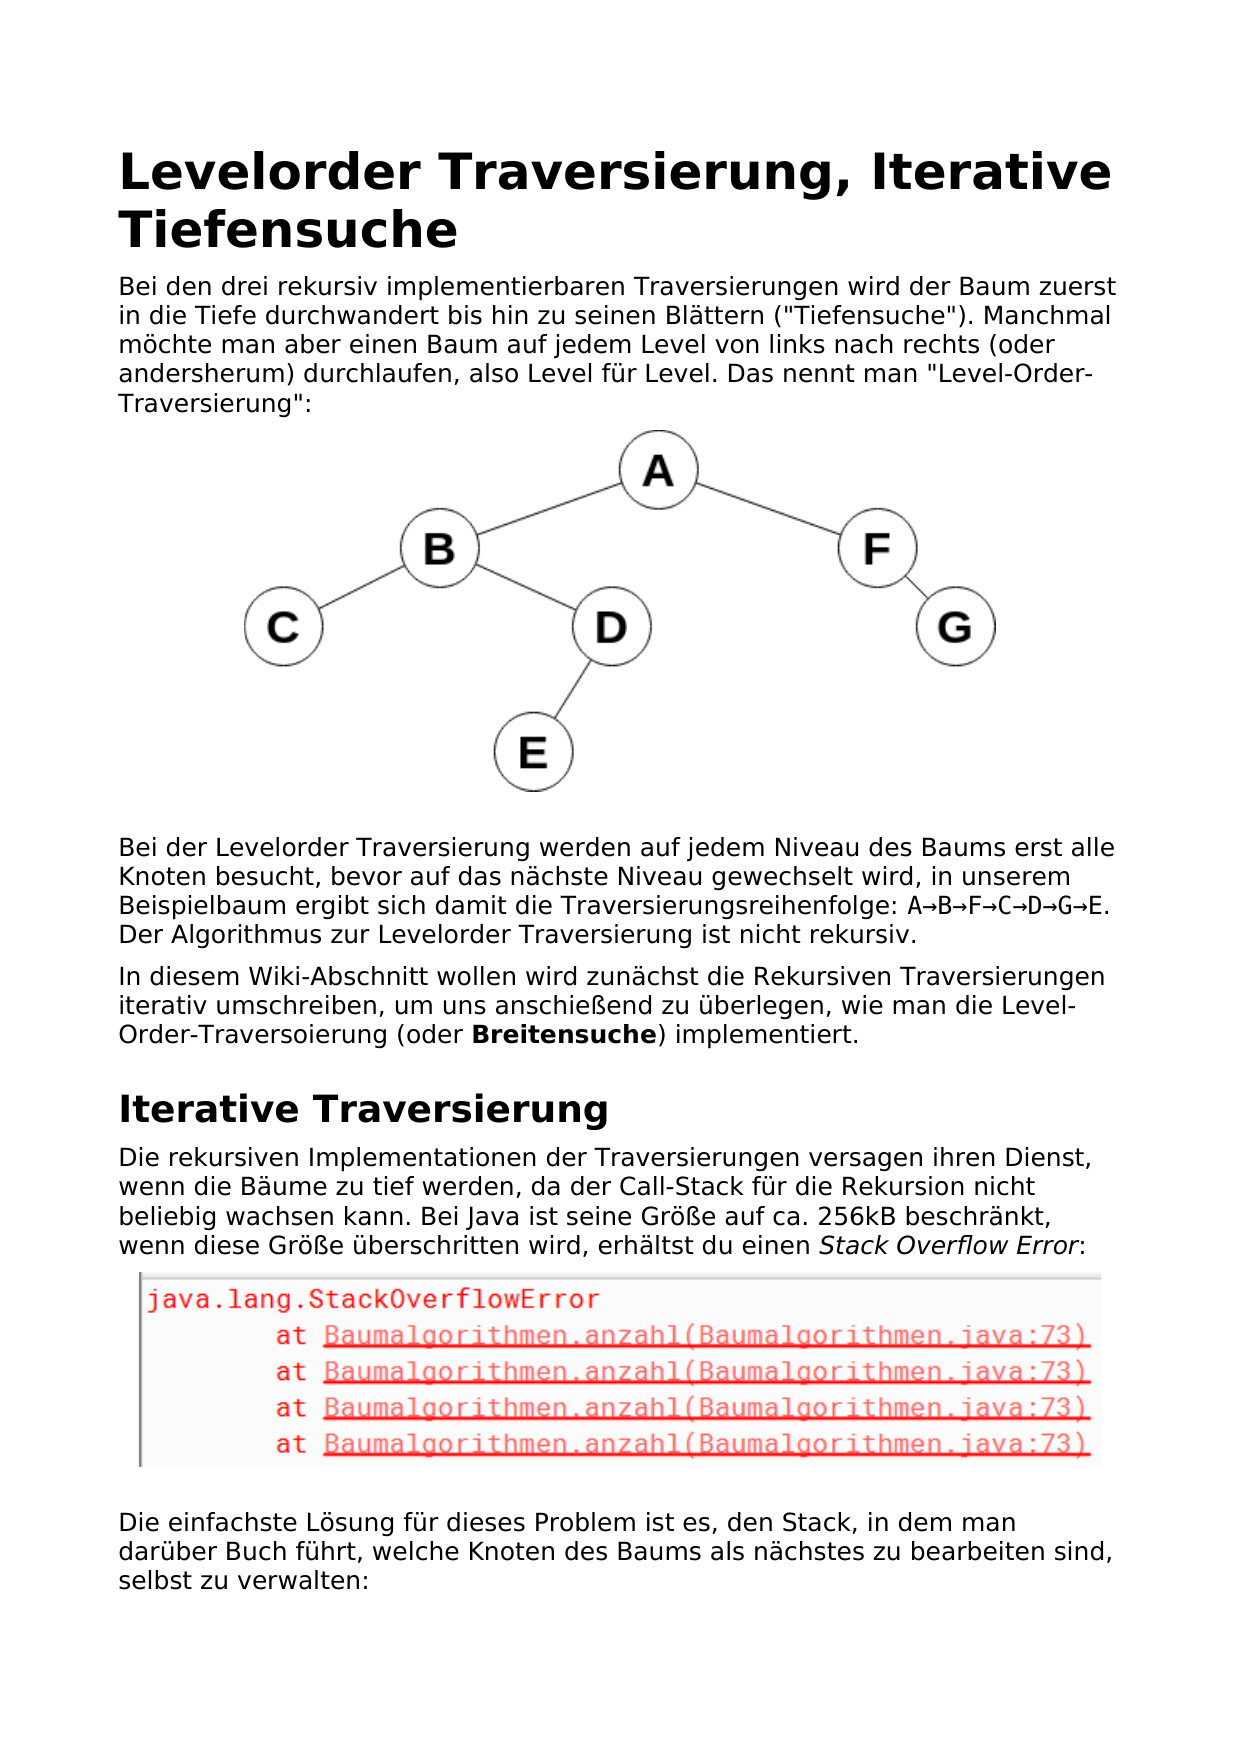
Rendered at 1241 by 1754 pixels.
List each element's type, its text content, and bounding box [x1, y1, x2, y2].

text Die rekursiven Implementationen der Traversierungen versagen ihren Dienst, wenn die Bäume zu tief werden, da der Call-Stack für die Rekursion nicht beliebig wachsen kann. Bei Java ist seine Größe auf ca. 256kB beschränkt, wenn diese Größe überschritten wird, erhältst du einen Stack Overflow Error: [118, 1143, 1122, 1260]
subtitle Levelorder Traversierung, Iterative Tiefensuche [118, 143, 1122, 259]
picture [244, 430, 996, 792]
text Bei der Levelorder Traversierung werden auf jedem Niveau des Baums erst alle Knoten besucht, bevor auf das nächste Niveau gewechselt wird, in unserem Beispielbaum ergibt sich damit die Traversierungsreihenfolge: A→B→F→C→D→G→E. Der Algorithmus zur Levelorder Traversierung ist nicht rekursiv. [118, 833, 1122, 950]
text In diesem Wiki-Abschnitt wollen wird zunächst die Rekursiven Traversierungen iterativ umschreiben, um uns anschießend zu überlegen, wie man die Level-Order-Traversoierung (oder Breitensuche) implementiert. [118, 962, 1122, 1050]
picture [138, 1272, 1102, 1467]
text Die einfachste Lösung für dieses Problem ist es, den Stack, in dem man darüber Buch führt, welche Knoten des Baums als nächstes zu bearbeiten sind, selbst zu verwalten: [118, 1508, 1122, 1595]
text Bei den drei rekursiv implementierbaren Traversierungen wird der Baum zuerst in die Tiefe durchwandert bis hin zu seinen Blättern ("Tiefensuche"). Manchmal möchte man aber einen Baum auf jedem Level von links nach rechts (oder andersherum) durchlaufen, also Level für Level. Das nennt man "Level-Order-Traversierung": [118, 272, 1122, 418]
subtitle Iterative Traversierung [118, 1087, 1122, 1131]
